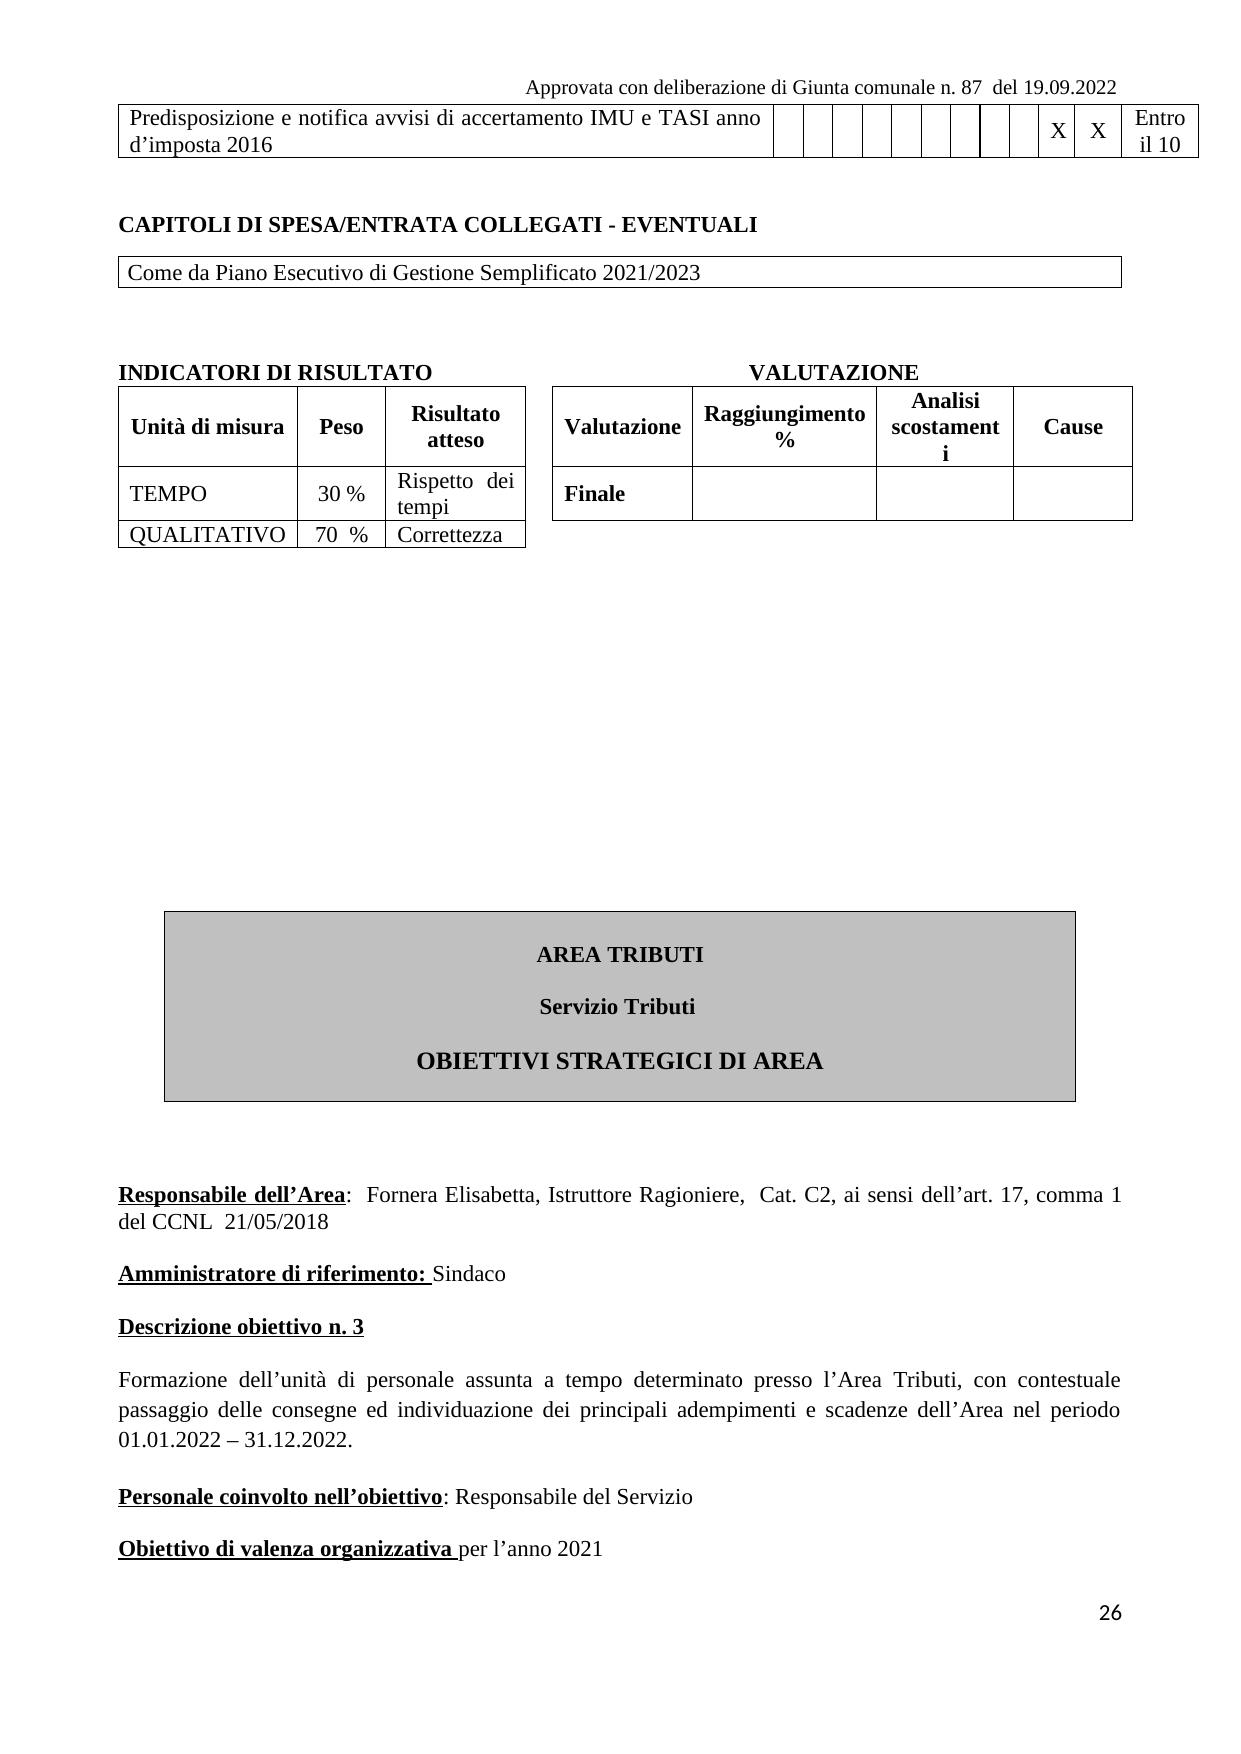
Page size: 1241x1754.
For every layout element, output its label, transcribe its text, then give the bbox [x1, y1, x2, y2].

text INDICATORI DI RISULTATO VALUTAZIONE [118, 359, 1122, 386]
table_cell [774, 105, 803, 157]
table_header Cause [1014, 387, 1132, 466]
table_header Unità di misura [119, 387, 297, 466]
table_header Peso [298, 387, 385, 466]
text Come da Piano Esecutivo di Gestione Semplificato 2021/2023 [119, 257, 1121, 287]
text Formazione dell’unità di personale assunta a tempo determinato presso l’Area Tributi, con contestuale passaggio delle consegne ed individuazione dei principali adempimenti e scadenze dell’Area nel periodo 01.01.2022 – 31.12.2022. [118, 1366, 1122, 1453]
table_cell [863, 105, 891, 157]
table_cell Predisposizione e notifica avvisi di accertamento IMU e TASI anno d’imposta 2016 [119, 105, 773, 157]
table_header AREA TRIBUTI Servizio Tributi OBIETTIVI STRATEGICI DI AREA [165, 912, 1075, 1101]
table_cell [693, 467, 876, 520]
table_cell Finale [553, 467, 692, 520]
table_cell QUALITATIVO [119, 521, 297, 547]
table_cell [1010, 105, 1038, 157]
table_cell [804, 105, 832, 157]
table_cell [526, 466, 552, 520]
table_cell Rispetto dei tempi [386, 467, 525, 520]
text Responsabile dell’Area: Fornera Elisabetta, Istruttore Ragioniere, Cat. C2, ai sensi dell’art. 17, comma 1 del CCNL 21/05/2018 [118, 1181, 1122, 1234]
table_cell [981, 105, 1009, 157]
table_cell [877, 467, 1013, 520]
text Personale coinvolto nell’obiettivo: Responsabile del Servizio [118, 1483, 1122, 1509]
text CAPITOLI DI SPESA/ENTRATA COLLEGATI - EVENTUALI [118, 211, 1122, 237]
table_cell [922, 105, 950, 157]
table_cell [526, 520, 553, 547]
table_cell TEMPO [119, 467, 297, 520]
table_cell [1014, 467, 1132, 520]
table_cell X [1075, 105, 1121, 157]
table_cell [951, 105, 979, 157]
table_cell Entro il 10 [1122, 105, 1198, 157]
text Descrizione obiettivo n. 3 [118, 1313, 1122, 1339]
table_header Raggiungimento % [693, 387, 876, 466]
table_cell [833, 105, 862, 157]
table_cell X [1039, 105, 1074, 157]
table_header Valutazione [553, 387, 692, 466]
text Obiettivo di valenza organizzativa per l’anno 2021 [118, 1536, 1122, 1562]
table_cell 30 % [298, 467, 385, 520]
table_header [526, 386, 552, 466]
table_cell [1014, 521, 1132, 547]
table_cell 70 % [298, 521, 385, 547]
table_cell [553, 521, 693, 547]
table_cell [693, 521, 877, 547]
table_cell [892, 105, 921, 157]
table_header Risultato atteso [386, 387, 525, 466]
text Amministratore di riferimento: Sindaco [118, 1260, 1122, 1287]
table_cell [877, 521, 1014, 547]
table_cell Correttezza [386, 521, 525, 547]
table_header Analisi scostamenti [877, 387, 1013, 466]
